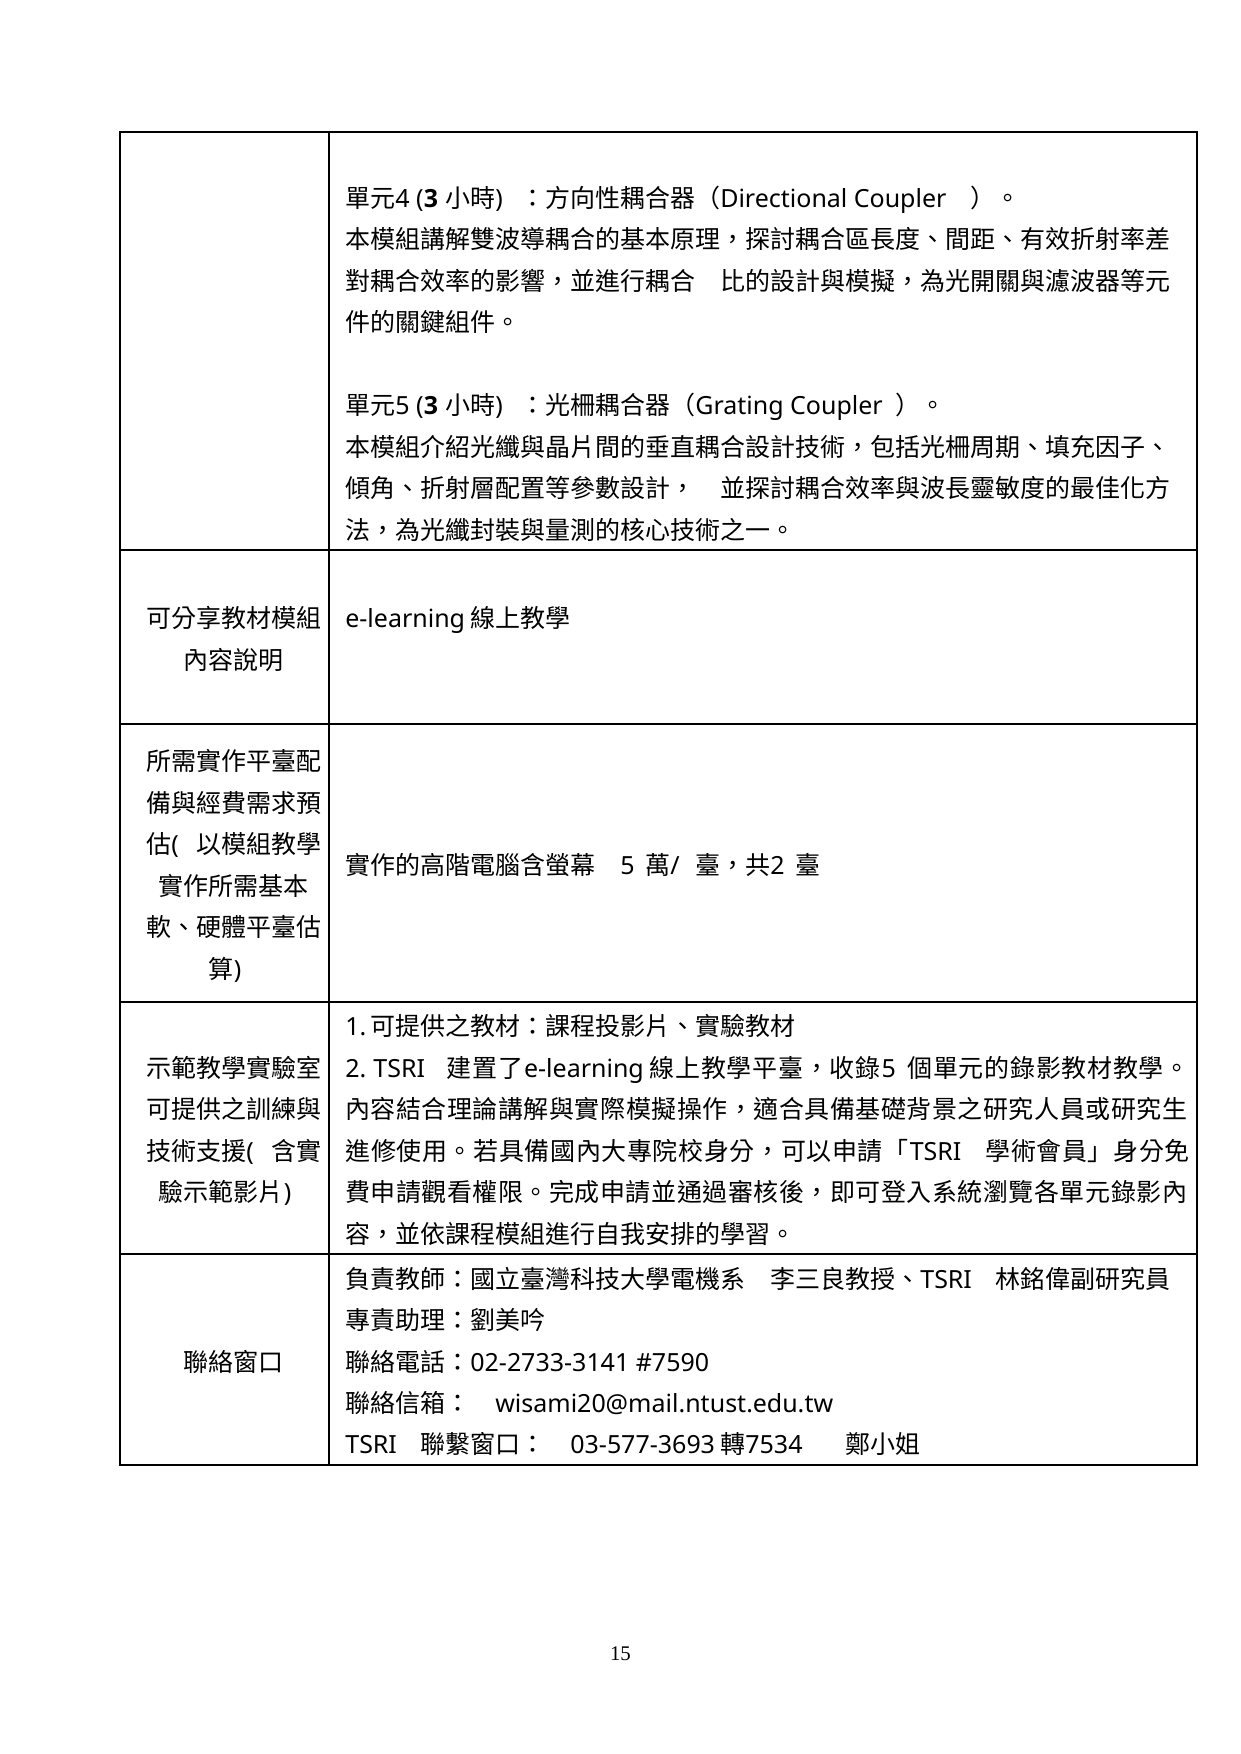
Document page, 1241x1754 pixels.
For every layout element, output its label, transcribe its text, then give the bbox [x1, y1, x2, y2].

table_cell 聯絡窗口 [121, 1255, 328, 1464]
table_cell [121, 133, 328, 549]
table_cell 所需實作平臺配備與經費需求預估(以模組教學實作所需基本軟、硬體平臺估算) [121, 725, 328, 1001]
table_cell 示範教學實驗室可提供之訓練與技術支援(含實驗示範影片) [121, 1003, 328, 1253]
table_cell 實作的高階電腦含螢幕 5萬/臺，共2臺 [330, 725, 1196, 1001]
table_cell e-learning線上教學 [330, 551, 1196, 723]
table_cell 1.可提供之教材：課程投影片、實驗教材 2. TSRI建置了e-learning線上教學平臺，收錄5個單元的錄影教材教學。內容結合理論講解與實際模擬操作，適合具備基礎背景之研究人員或研究生進修使用。若具備國內大專院校身分，可以申請「TSRI學術會員」身分免費申請觀看權限。完成申請並通過審核後，即可登入系統瀏覽各單元錄影內容，並依課程模組進行自我安排的學習。 [330, 1003, 1196, 1253]
table_cell 負責教師：國立臺灣科技大學電機系 李三良教授、TSRI林銘偉副研究員 專責助理：劉美吟 聯絡電話：02-2733-3141 #7590 聯絡信箱： wisami20@mail.ntust.edu.tw TSRI聯繫窗口： 03-577-3693轉7534 鄭小姐 [330, 1255, 1196, 1464]
table_cell 單元4 (3小時)：方向性耦合器（Directional Coupler）。 本模組講解雙波導耦合的基本原理，探討耦合區長度、間距、有效折射率差對耦合效率的影響，並進行耦合 比的設計與模擬，為光開關與濾波器等元件的關鍵組件。 單元5 (3小時)：光柵耦合器（Grating Coupler）。 本模組介紹光纖與晶片間的垂直耦合設計技術，包括光柵周期、填充因子、傾角、折射層配置等參數設計， 並探討耦合效率與波長靈敏度的最佳化方法，為光纖封裝與量測的核心技術之一。 [330, 133, 1196, 549]
table_cell 可分享教材模組 內容說明 [121, 551, 328, 723]
